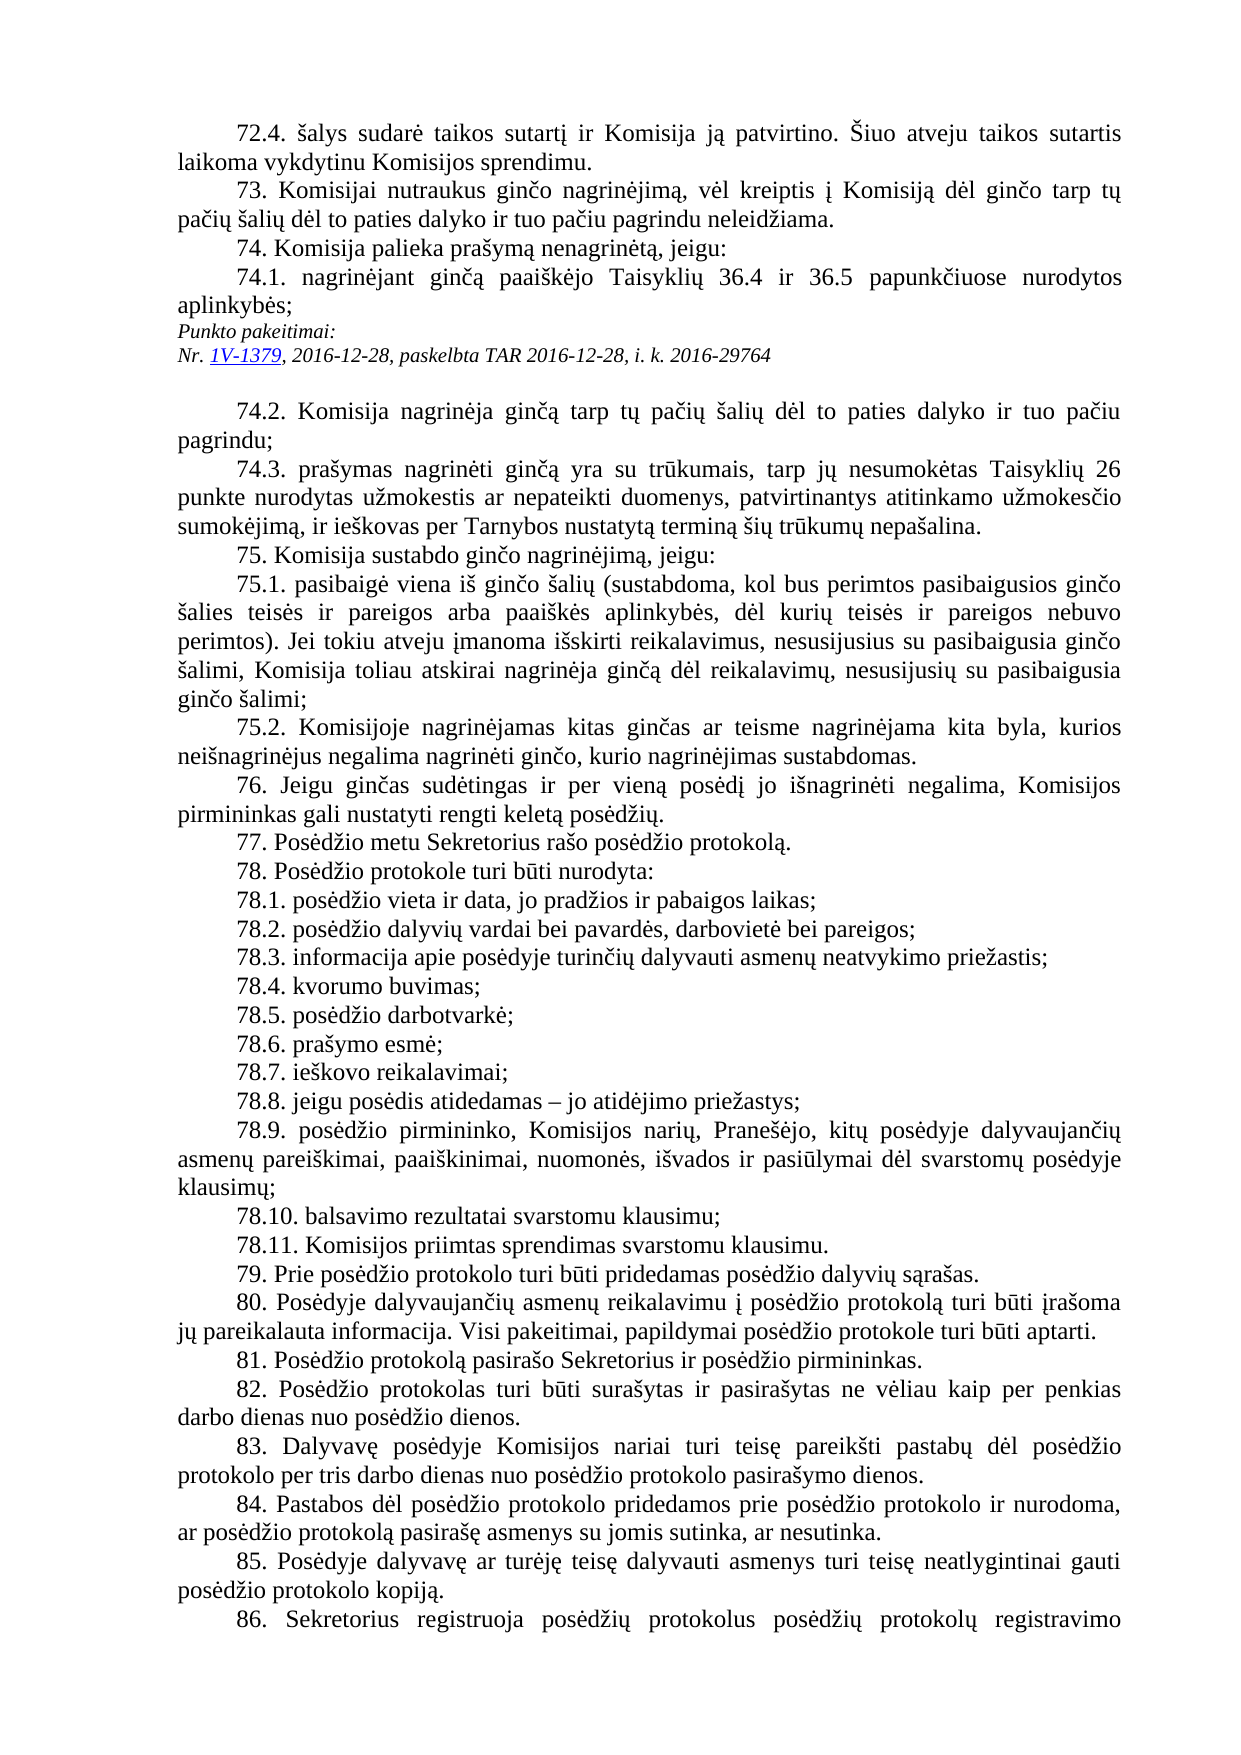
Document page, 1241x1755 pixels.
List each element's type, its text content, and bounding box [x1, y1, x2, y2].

text 78.8. jeigu posėdis atidedamas – jo atidėjimo priežastys; [177, 1086, 1122, 1115]
text 74. Komisija palieka prašymą nenagrinėtą, jeigu: [177, 233, 1122, 262]
text 75.2. Komisijoje nagrinėjamas kitas ginčas ar teisme nagrinėjama kita byla, kurios neišnagrinėjus negalima nagrinėti ginčo, kurio nagrinėjimas sustabdomas. [177, 712, 1122, 770]
text Nr. 1V-1379, 2016-12-28, paskelbta TAR 2016-12-28, i. k. 2016-29764 [177, 343, 1122, 367]
text 78. Posėdžio protokole turi būti nurodyta: [177, 856, 1122, 885]
text 78.3. informacija apie posėdyje turinčių dalyvauti asmenų neatvykimo priežastis; [177, 942, 1122, 971]
text 72.4. šalys sudarė taikos sutartį ir Komisija ją patvirtino. Šiuo atveju taikos sutartis laikoma vykdytinu Komisijos sprendimu. [177, 118, 1122, 176]
text 78.2. posėdžio dalyvių vardai bei pavardės, darbovietė bei pareigos; [177, 914, 1122, 942]
text 84. Pastabos dėl posėdžio protokolo pridedamos prie posėdžio protokolo ir nurodoma, ar posėdžio protokolą pasirašę asmenys su jomis sutinka, ar nesutinka. [177, 1489, 1122, 1546]
text 80. Posėdyje dalyvaujančių asmenų reikalavimu į posėdžio protokolą turi būti įrašoma jų pareikalauta informacija. Visi pakeitimai, papildymai posėdžio protokole turi būti aptarti. [177, 1287, 1122, 1345]
text 85. Posėdyje dalyvavę ar turėję teisę dalyvauti asmenys turi teisę neatlygintinai gauti posėdžio protokolo kopiją. [177, 1546, 1122, 1604]
text 78.4. kvorumo buvimas; [177, 971, 1122, 1000]
text 74.3. prašymas nagrinėti ginčą yra su trūkumais, tarp jų nesumokėtas Taisyklių 26 punkte nurodytas užmokestis ar nepateikti duomenys, patvirtinantys atitinkamo užmokesčio sumokėjimą, ir ieškovas per Tarnybos nustatytą terminą šių trūkumų nepašalina. [177, 454, 1122, 540]
text 74.1. nagrinėjant ginčą paaiškėjo Taisyklių 36.4 ir 36.5 papunkčiuose nurodytos aplinkybės; [177, 262, 1122, 319]
text 78.9. posėdžio pirmininko, Komisijos narių, Pranešėjo, kitų posėdyje dalyvaujančių asmenų pareiškimai, paaiškinimai, nuomonės, išvados ir pasiūlymai dėl svarstomų posėdyje klausimų; [177, 1115, 1122, 1201]
text 76. Jeigu ginčas sudėtingas ir per vieną posėdį jo išnagrinėti negalima, Komisijos pirmininkas gali nustatyti rengti keletą posėdžių. [177, 770, 1122, 827]
text 74.2. Komisija nagrinėja ginčą tarp tų pačių šalių dėl to paties dalyko ir tuo pačiu pagrindu; [177, 396, 1122, 454]
text 78.1. posėdžio vieta ir data, jo pradžios ir pabaigos laikas; [177, 885, 1122, 914]
text 78.5. posėdžio darbotvarkė; [177, 1000, 1122, 1029]
text 73. Komisijai nutraukus ginčo nagrinėjimą, vėl kreiptis į Komisiją dėl ginčo tarp tų pačių šalių dėl to paties dalyko ir tuo pačiu pagrindu neleidžiama. [177, 176, 1122, 233]
text 78.6. prašymo esmė; [177, 1029, 1122, 1057]
text 83. Dalyvavę posėdyje Komisijos nariai turi teisę pareikšti pastabų dėl posėdžio protokolo per tris darbo dienas nuo posėdžio protokolo pasirašymo dienos. [177, 1431, 1122, 1489]
text 77. Posėdžio metu Sekretorius rašo posėdžio protokolą. [177, 827, 1122, 856]
text 78.7. ieškovo reikalavimai; [177, 1057, 1122, 1086]
text 81. Posėdžio protokolą pasirašo Sekretorius ir posėdžio pirmininkas. [177, 1345, 1122, 1374]
text 78.10. balsavimo rezultatai svarstomu klausimu; [177, 1201, 1122, 1230]
text 78.11. Komisijos priimtas sprendimas svarstomu klausimu. [177, 1230, 1122, 1259]
text 75. Komisija sustabdo ginčo nagrinėjimą, jeigu: [177, 540, 1122, 569]
text 82. Posėdžio protokolas turi būti surašytas ir pasirašytas ne vėliau kaip per penkias darbo dienas nuo posėdžio dienos. [177, 1374, 1122, 1431]
text 86. Sekretorius registruoja posėdžių protokolus posėdžių protokolų registravimo [177, 1604, 1122, 1632]
text 79. Prie posėdžio protokolo turi būti pridedamas posėdžio dalyvių sąrašas. [177, 1259, 1122, 1287]
text Punkto pakeitimai: [177, 319, 1122, 343]
text 75.1. pasibaigė viena iš ginčo šalių (sustabdoma, kol bus perimtos pasibaigusios ginčo šalies teisės ir pareigos arba paaiškės aplinkybės, dėl kurių teisės ir pareigos nebuvo perimtos). Jei tokiu atveju įmanoma išskirti reikalavimus, nesusijusius su pasibaigusia ginčo šalimi, Komisija toliau atskirai nagrinėja ginčą dėl reikalavimų, nesusijusių su pasibaigusia ginčo šalimi; [177, 569, 1122, 712]
